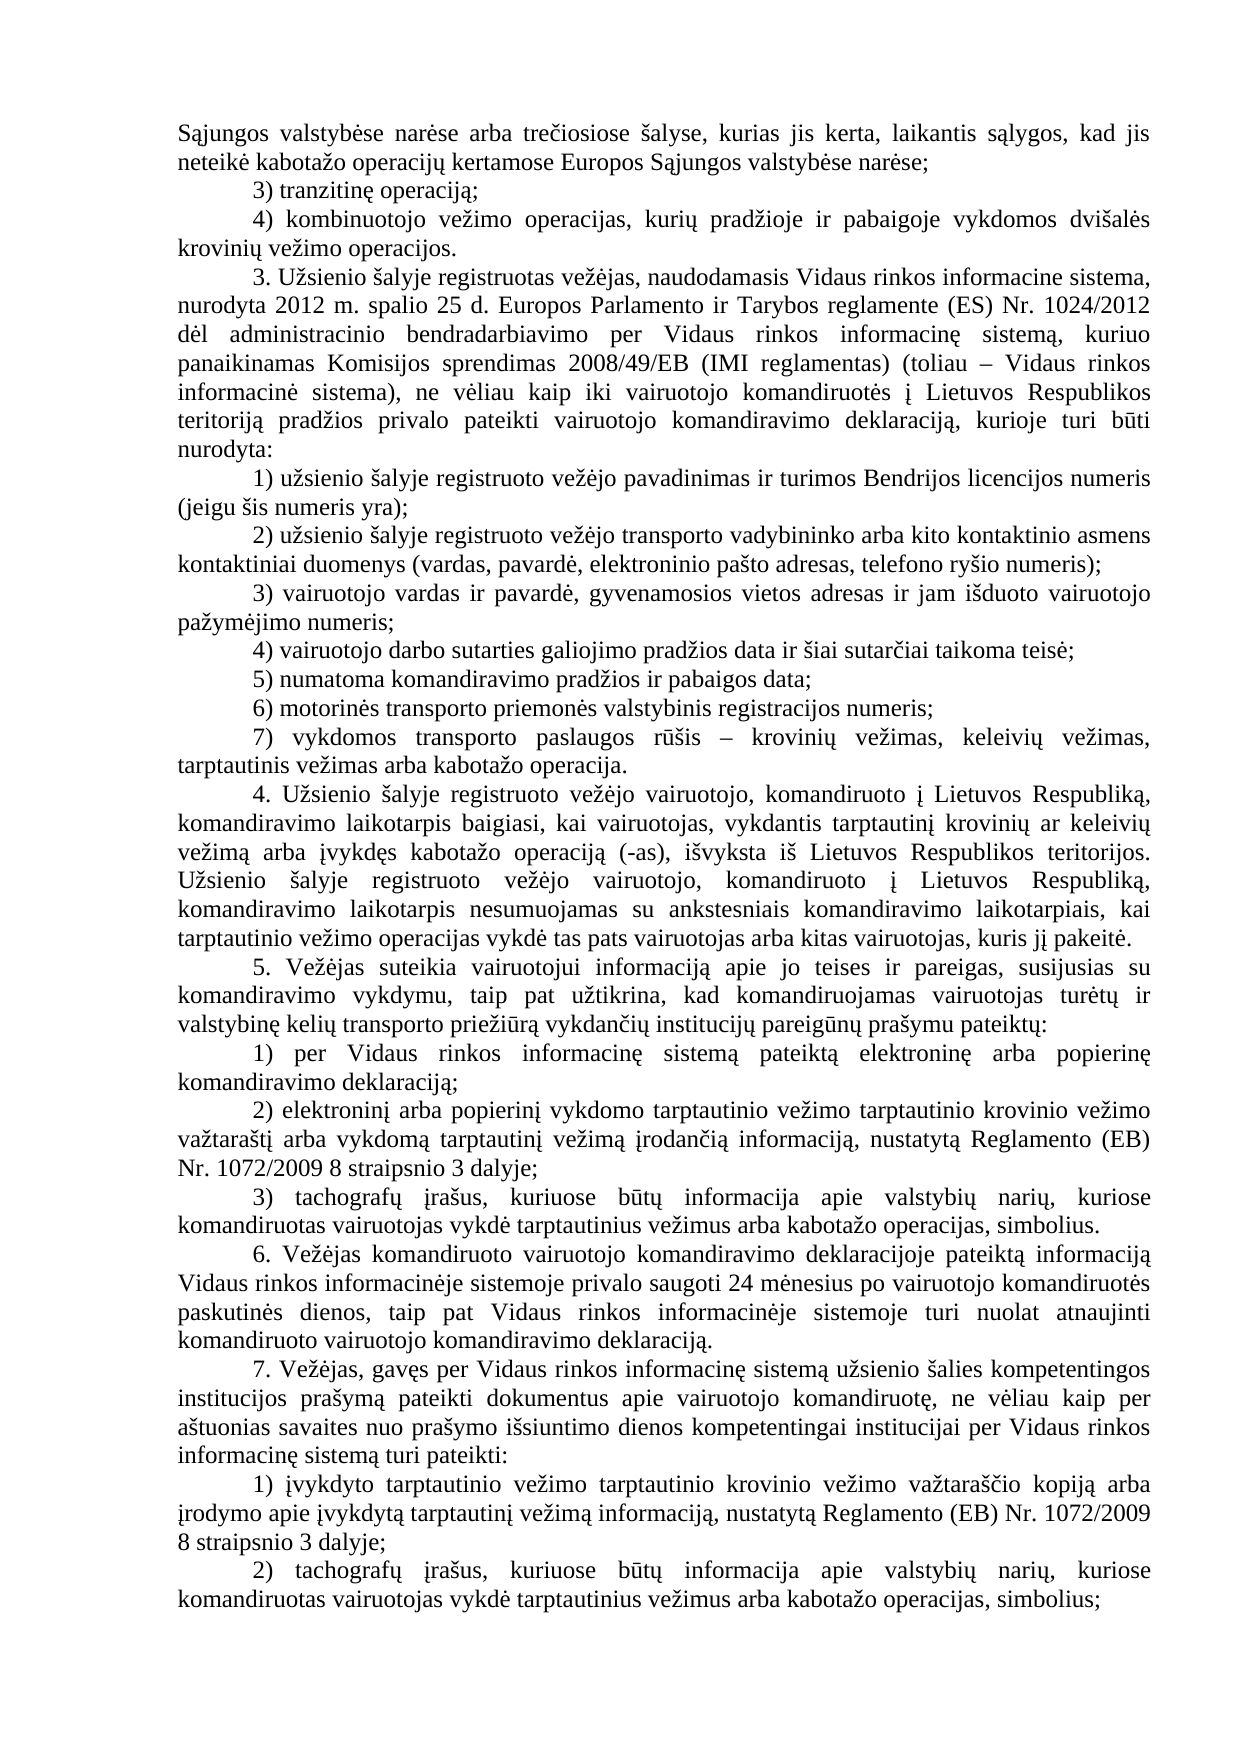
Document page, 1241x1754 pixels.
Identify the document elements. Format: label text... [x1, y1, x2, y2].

text 2) elektroninį arba popierinį vykdomo tarptautinio vežimo tarptautinio krovinio vežimo važtaraštį arba vykdomą tarptautinį vežimą įrodančią informaciją, nustatytą Reglamento (EB) Nr. 1072/2009 8 straipsnio 3 dalyje; [177, 1096, 1152, 1182]
text 1) įvykdyto tarptautinio vežimo tarptautinio krovinio vežimo važtaraščio kopiją arba įrodymo apie įvykdytą tarptautinį vežimą informaciją, nustatytą Reglamento (EB) Nr. 1072/2009 8 straipsnio 3 dalyje; [177, 1469, 1152, 1556]
text 2) užsienio šalyje registruoto vežėjo transporto vadybininko arba kito kontaktinio asmens kontaktiniai duomenys (vardas, pavardė, elektroninio pašto adresas, telefono ryšio numeris); [177, 521, 1152, 578]
text 2) tachografų įrašus, kuriuose būtų informacija apie valstybių narių, kuriose komandiruotas vairuotojas vykdė tarptautinius vežimus arba kabotažo operacijas, simbolius; [177, 1556, 1152, 1613]
text 5) numatoma komandiravimo pradžios ir pabaigos data; [177, 664, 1152, 693]
text 6. Vežėjas komandiruoto vairuotojo komandiravimo deklaracijoje pateiktą informaciją Vidaus rinkos informacinėje sistemoje privalo saugoti 24 mėnesius po vairuotojo komandiruotės paskutinės dienos, taip pat Vidaus rinkos informacinėje sistemoje turi nuolat atnaujinti komandiruoto vairuotojo komandiravimo deklaraciją. [177, 1239, 1152, 1354]
text 3) tranzitinę operaciją; [177, 176, 1152, 204]
text 6) motorinės transporto priemonės valstybinis registracijos numeris; [177, 693, 1152, 722]
text 3. Užsienio šalyje registruotas vežėjas, naudodamasis Vidaus rinkos informacine sistema, nurodyta 2012 m. spalio 25 d. Europos Parlamento ir Tarybos reglamente (ES) Nr. 1024/2012 dėl administracinio bendradarbiavimo per Vidaus rinkos informacinę sistemą, kuriuo panaikinamas Komisijos sprendimas 2008/49/EB (IMI reglamentas) (toliau – Vidaus rinkos informacinė sistema), ne vėliau kaip iki vairuotojo komandiruotės į Lietuvos Respublikos teritoriją pradžios privalo pateikti vairuotojo komandiravimo deklaraciją, kurioje turi būti nurodyta: [177, 262, 1152, 463]
text 4) vairuotojo darbo sutarties galiojimo pradžios data ir šiai sutarčiai taikoma teisė; [177, 636, 1152, 664]
text 4) kombinuotojo vežimo operacijas, kurių pradžioje ir pabaigoje vykdomos dvišalės krovinių vežimo operacijos. [177, 204, 1152, 262]
text 7) vykdomos transporto paslaugos rūšis – krovinių vežimas, keleivių vežimas, tarptautinis vežimas arba kabotažo operacija. [177, 722, 1152, 779]
text 5. Vežėjas suteikia vairuotojui informaciją apie jo teises ir pareigas, susijusias su komandiravimo vykdymu, taip pat užtikrina, kad komandiruojamas vairuotojas turėtų ir valstybinę kelių transporto priežiūrą vykdančių institucijų pareigūnų prašymu pateiktų: [177, 952, 1152, 1038]
text Sąjungos valstybėse narėse arba trečiosiose šalyse, kurias jis kerta, laikantis sąlygos, kad jis neteikė kabotažo operacijų kertamose Europos Sąjungos valstybėse narėse; [177, 118, 1152, 176]
text 3) tachografų įrašus, kuriuose būtų informacija apie valstybių narių, kuriose komandiruotas vairuotojas vykdė tarptautinius vežimus arba kabotažo operacijas, simbolius. [177, 1182, 1152, 1239]
text 1) užsienio šalyje registruoto vežėjo pavadinimas ir turimos Bendrijos licencijos numeris (jeigu šis numeris yra); [177, 463, 1152, 521]
text 4. Užsienio šalyje registruoto vežėjo vairuotojo, komandiruoto į Lietuvos Respubliką, komandiravimo laikotarpis baigiasi, kai vairuotojas, vykdantis tarptautinį krovinių ar keleivių vežimą arba įvykdęs kabotažo operaciją (-as), išvyksta iš Lietuvos Respublikos teritorijos. Užsienio šalyje registruoto vežėjo vairuotojo, komandiruoto į Lietuvos Respubliką, komandiravimo laikotarpis nesumuojamas su ankstesniais komandiravimo laikotarpiais, kai tarptautinio vežimo operacijas vykdė tas pats vairuotojas arba kitas vairuotojas, kuris jį pakeitė. [177, 779, 1152, 952]
text 7. Vežėjas, gavęs per Vidaus rinkos informacinę sistemą užsienio šalies kompetentingos institucijos prašymą pateikti dokumentus apie vairuotojo komandiruotę, ne vėliau kaip per aštuonias savaites nuo prašymo išsiuntimo dienos kompetentingai institucijai per Vidaus rinkos informacinę sistemą turi pateikti: [177, 1354, 1152, 1469]
text 1) per Vidaus rinkos informacinę sistemą pateiktą elektroninę arba popierinę komandiravimo deklaraciją; [177, 1038, 1152, 1096]
text 3) vairuotojo vardas ir pavardė, gyvenamosios vietos adresas ir jam išduoto vairuotojo pažymėjimo numeris; [177, 578, 1152, 636]
